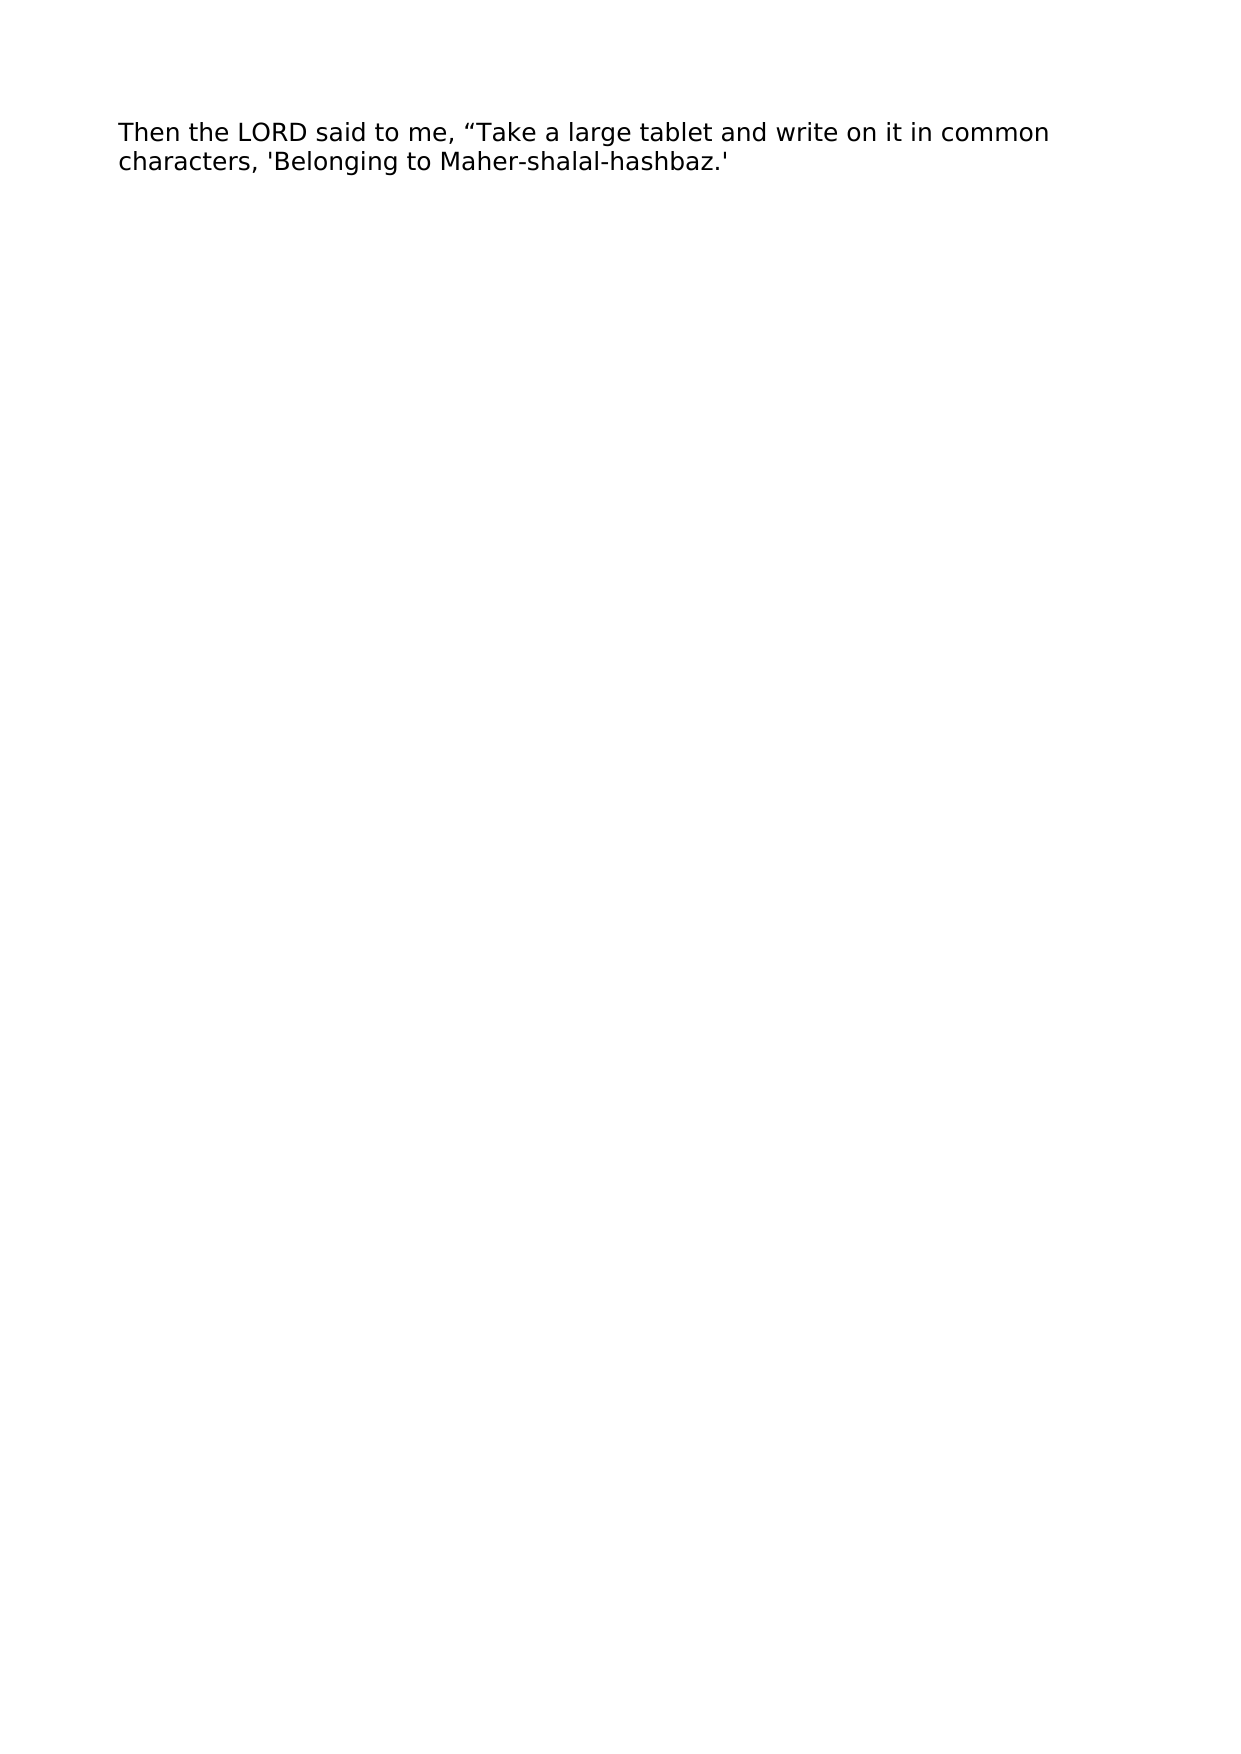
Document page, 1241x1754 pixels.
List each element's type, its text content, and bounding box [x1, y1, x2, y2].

text Then the LORD said to me, “Take a large tablet and write on it in common characters, 'Belonging to Maher-shalal-hashbaz.' [118, 118, 1122, 176]
